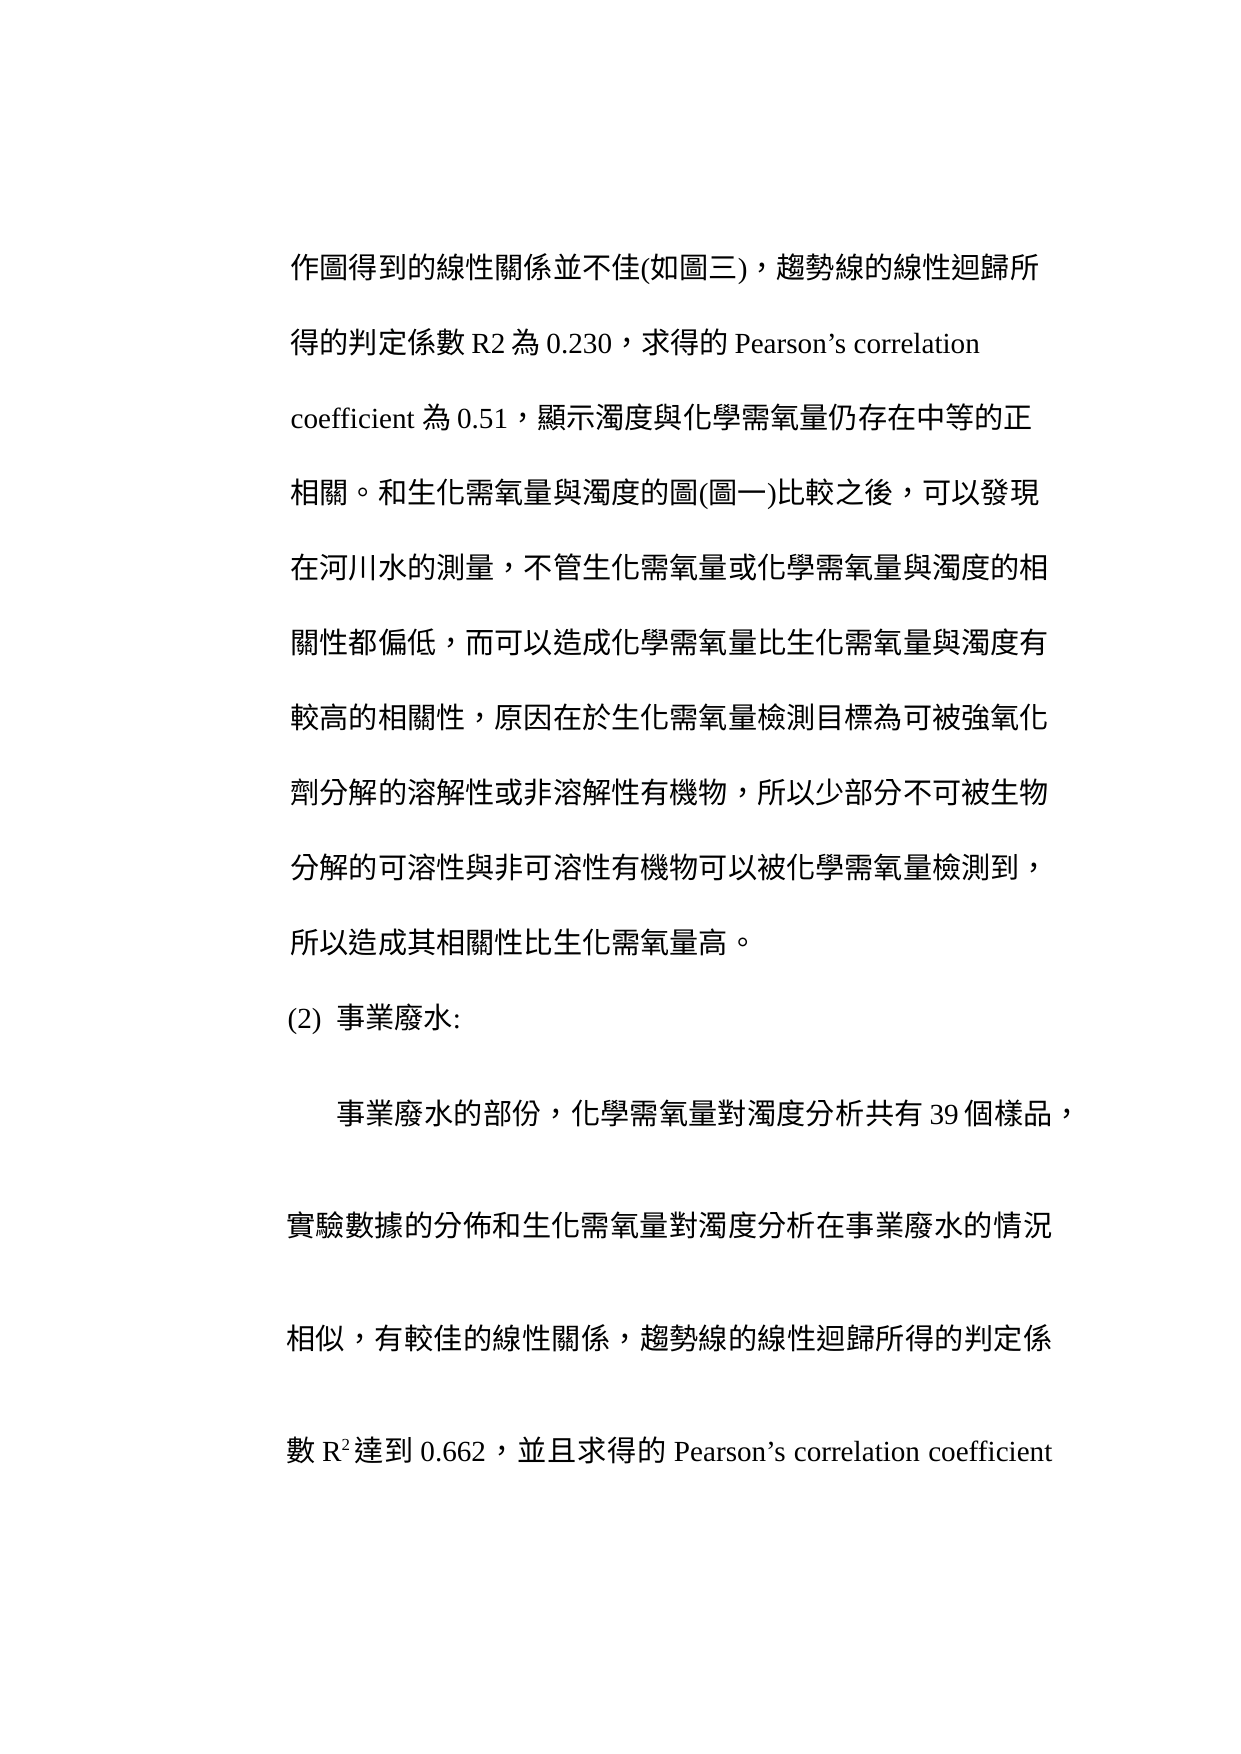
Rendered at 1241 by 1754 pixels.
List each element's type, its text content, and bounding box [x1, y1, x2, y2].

text 河川水的部份，化學需氧量對濁度分析總共有84個樣品，實驗數據的分佈和河川水的生化需氧量對濁度分析相似，作圖得到的線性關係並不佳(如圖三)，趨勢線的線性迴歸所得的判定係數R2為0.230，求得的Pearson’s correlation coefficient 為0.51，顯示濁度與化學需氧量仍存在中等的正相關。和生化需氧量與濁度的圖(圖一)比較之後，可以發現在河川水的測量，不管生化需氧量或化學需氧量與濁度的相關性都偏低，而可以造成化學需氧量比生化需氧量與濁度有較高的相關性，原因在於生化需氧量檢測目標為可被強氧化劑分解的溶解性或非溶解性有機物，所以少部分不可被生物分解的可溶性與非可溶性有機物可以被化學需氧量檢測到，所以造成其相關性比生化需氧量高。 [290, 228, 1053, 978]
text 事業廢水的部份，化學需氧量對濁度分析共有39個樣品，實驗數據的分佈和生化需氧量對濁度分析在事業廢水的情況相似，有較佳的線性關係，趨勢線的線性迴歸所得的判定係數R2達到0.662，並且求得的Pearson’s correlation coefficient 為0.89，顯示濁度與化學需氧量不僅存在較高度的正相關，或許能夠利用之迴歸公式預測化學需氧量的實驗值。此項結果顯示，濁度能夠充分預測化學需氧量的概略值，也證實在較少泥沙類無機物的干擾下，濁度測值較能代表非可溶性有機物的多寡，能較準確反應出樣品中有機耗氧物質的濃度，但因濁度檢驗中無法測得溶解性之有機物，故造成其相關性仍呈現中度相關。 [286, 1074, 1053, 1487]
list 事業廢水: [287, 978, 1053, 1053]
